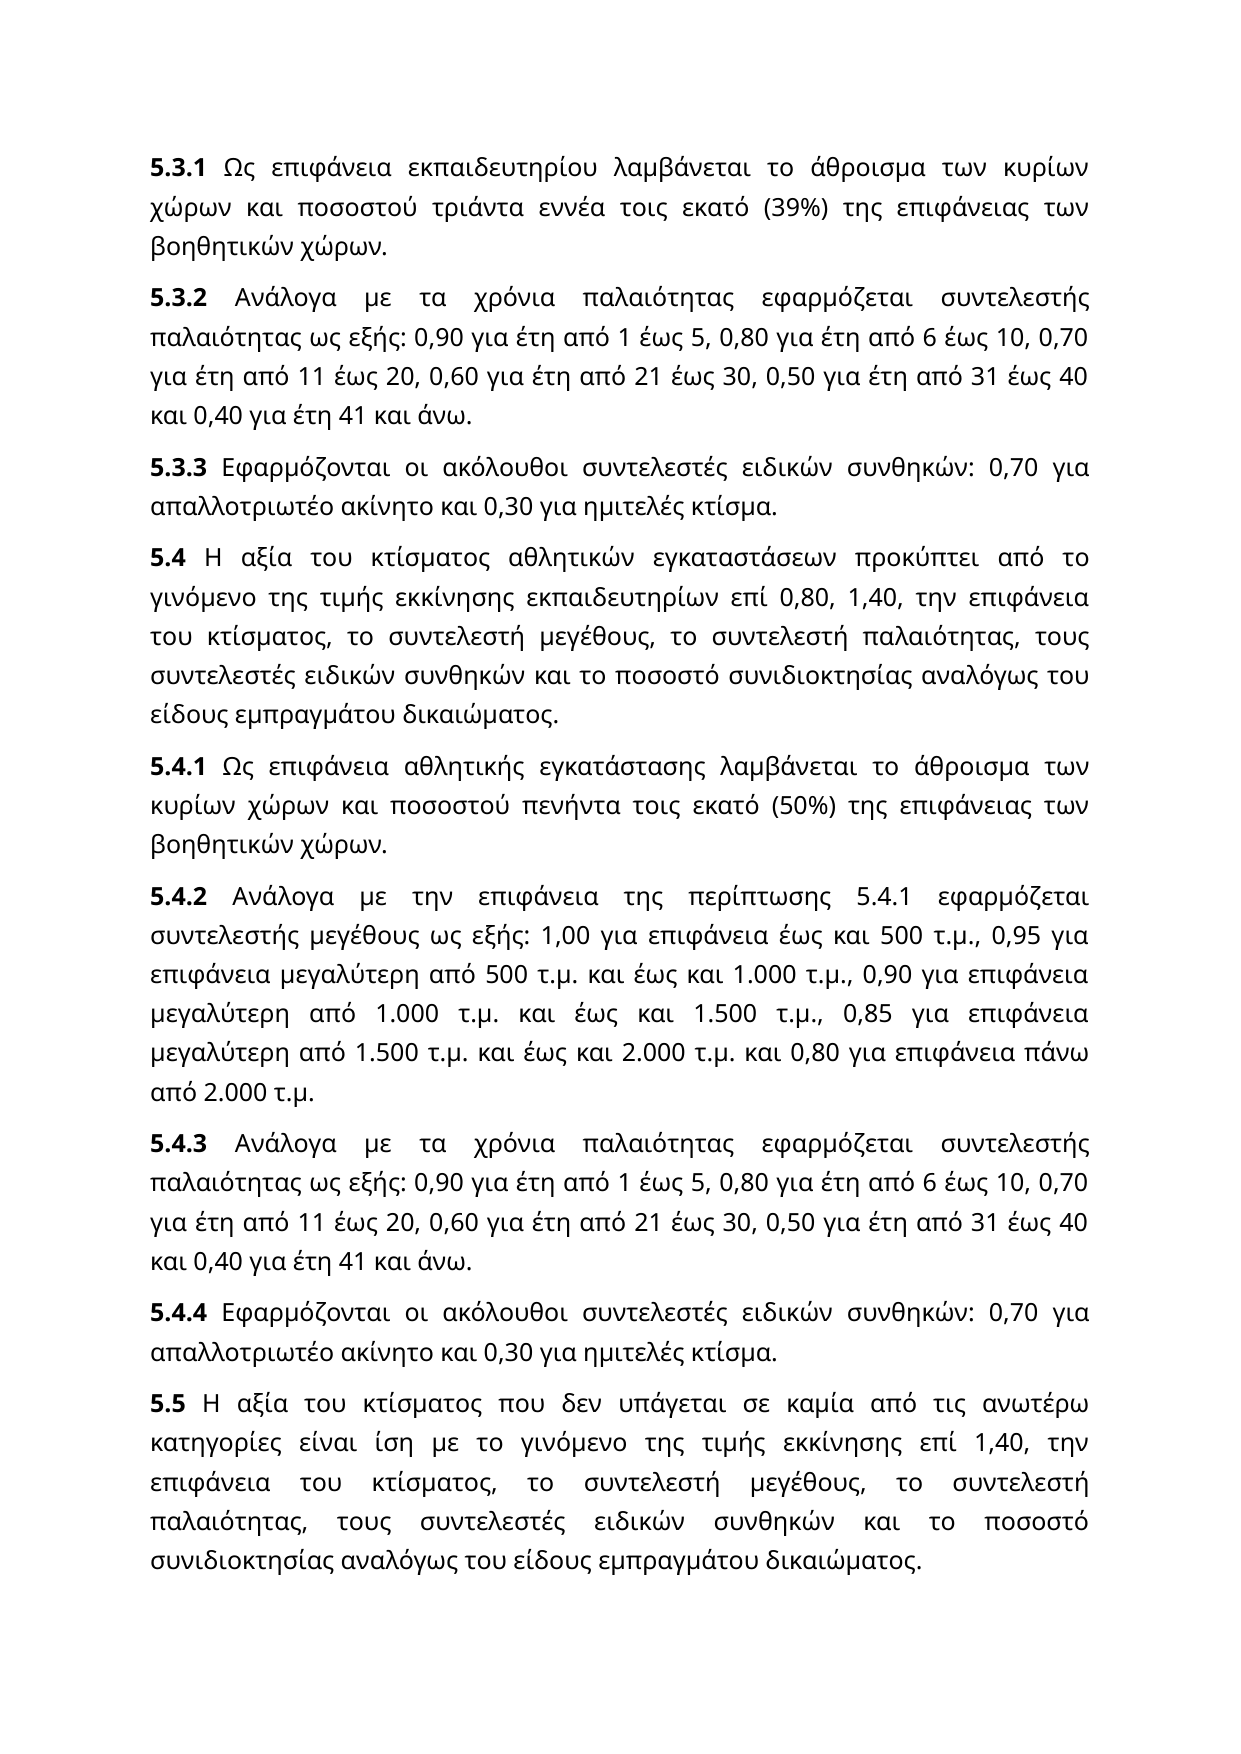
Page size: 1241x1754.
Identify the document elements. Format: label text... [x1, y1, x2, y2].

text 5.3.3 Εφαρμόζονται οι ακόλουθοι συντελεστές ειδικών συνθηκών: 0,70 για απαλλοτριωτέο ακίνητο και 0,30 για ημιτελές κτίσμα. [150, 449, 1090, 522]
text 5.4.4 Εφαρμόζονται οι ακόλουθοι συντελεστές ειδικών συνθηκών: 0,70 για απαλλοτριωτέο ακίνητο και 0,30 για ημιτελές κτίσμα. [150, 1295, 1090, 1368]
text 5.4.3 Ανάλογα με τα χρόνια παλαιότητας εφαρμόζεται συντελεστής παλαιότητας ως εξής: 0,90 για έτη από 1 έως 5, 0,80 για έτη από 6 έως 10, 0,70 για έτη από 11 έως 20, 0,60 για έτη από 21 έως 30, 0,50 για έτη από 31 έως 40 και 0,40 για έτη 41 και άνω. [150, 1126, 1090, 1277]
text 5.4.2 Ανάλογα με την επιφάνεια της περίπτωσης 5.4.1 εφαρμόζεται συντελεστής μεγέθους ως εξής: 1,00 για επιφάνεια έως και 500 τ.μ., 0,95 για επιφάνεια μεγαλύτερη από 500 τ.μ. και έως και 1.000 τ.μ., 0,90 για επιφάνεια μεγαλύτερη από 1.000 τ.μ. και έως και 1.500 τ.μ., 0,85 για επιφάνεια μεγαλύτερη από 1.500 τ.μ. και έως και 2.000 τ.μ. και 0,80 για επιφάνεια πάνω από 2.000 τ.μ. [150, 878, 1090, 1108]
text 5.5 Η αξία του κτίσματος που δεν υπάγεται σε καμία από τις ανωτέρω κατηγορίες είναι ίση με το γινόμενο της τιμής εκκίνησης επί 1,40, την επιφάνεια του κτίσματος, το συντελεστή μεγέθους, το συντελεστή παλαιότητας, τους συντελεστές ειδικών συνθηκών και το ποσοστό συνιδιοκτησίας αναλόγως του είδους εμπραγμάτου δικαιώματος. [150, 1386, 1090, 1577]
text 5.3.1 Ως επιφάνεια εκπαιδευτηρίου λαμβάνεται το άθροισμα των κυρίων χώρων και ποσοστού τριάντα εννέα τοις εκατό (39%) της επιφάνειας των βοηθητικών χώρων. [150, 150, 1090, 262]
text 5.4 Η αξία του κτίσματος αθλητικών εγκαταστάσεων προκύπτει από το γινόμενο της τιμής εκκίνησης εκπαιδευτηρίων επί 0,80, 1,40, την επιφάνεια του κτίσματος, το συντελεστή μεγέθους, το συντελεστή παλαιότητας, τους συντελεστές ειδικών συνθηκών και το ποσοστό συνιδιοκτησίας αναλόγως του είδους εμπραγμάτου δικαιώματος. [150, 540, 1090, 731]
text 5.3.2 Ανάλογα με τα χρόνια παλαιότητας εφαρμόζεται συντελεστής παλαιότητας ως εξής: 0,90 για έτη από 1 έως 5, 0,80 για έτη από 6 έως 10, 0,70 για έτη από 11 έως 20, 0,60 για έτη από 21 έως 30, 0,50 για έτη από 31 έως 40 και 0,40 για έτη 41 και άνω. [150, 280, 1090, 432]
text 5.4.1 Ως επιφάνεια αθλητικής εγκατάστασης λαμβάνεται το άθροισμα των κυρίων χώρων και ποσοστού πενήντα τοις εκατό (50%) της επιφάνειας των βοηθητικών χώρων. [150, 748, 1090, 861]
